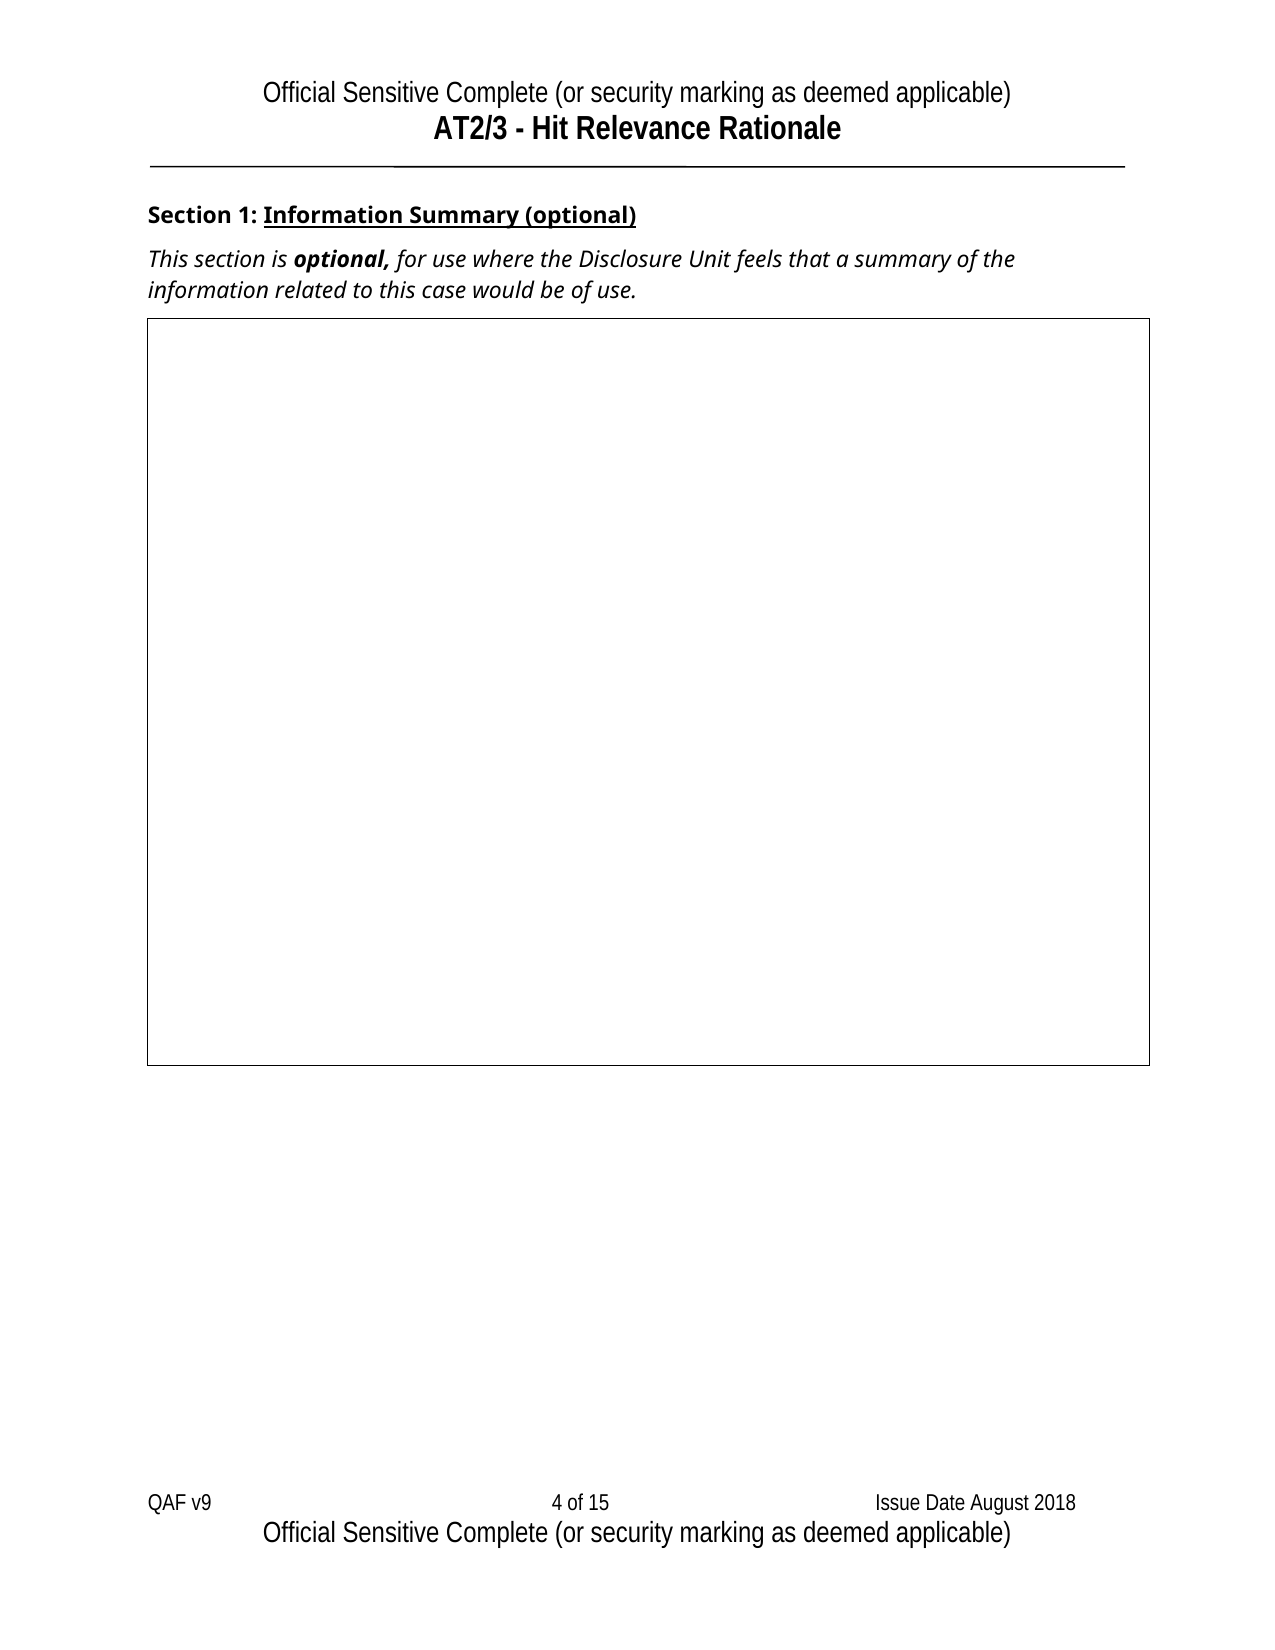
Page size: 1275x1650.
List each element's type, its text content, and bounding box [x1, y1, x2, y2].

text This section is optional, for use where the Disclosure Unit feels that a summary of the information related to this case would be of use. [148, 243, 1127, 306]
table_header [148, 319, 1149, 1065]
text Section 1: Information Summary (optional) [148, 199, 1127, 231]
